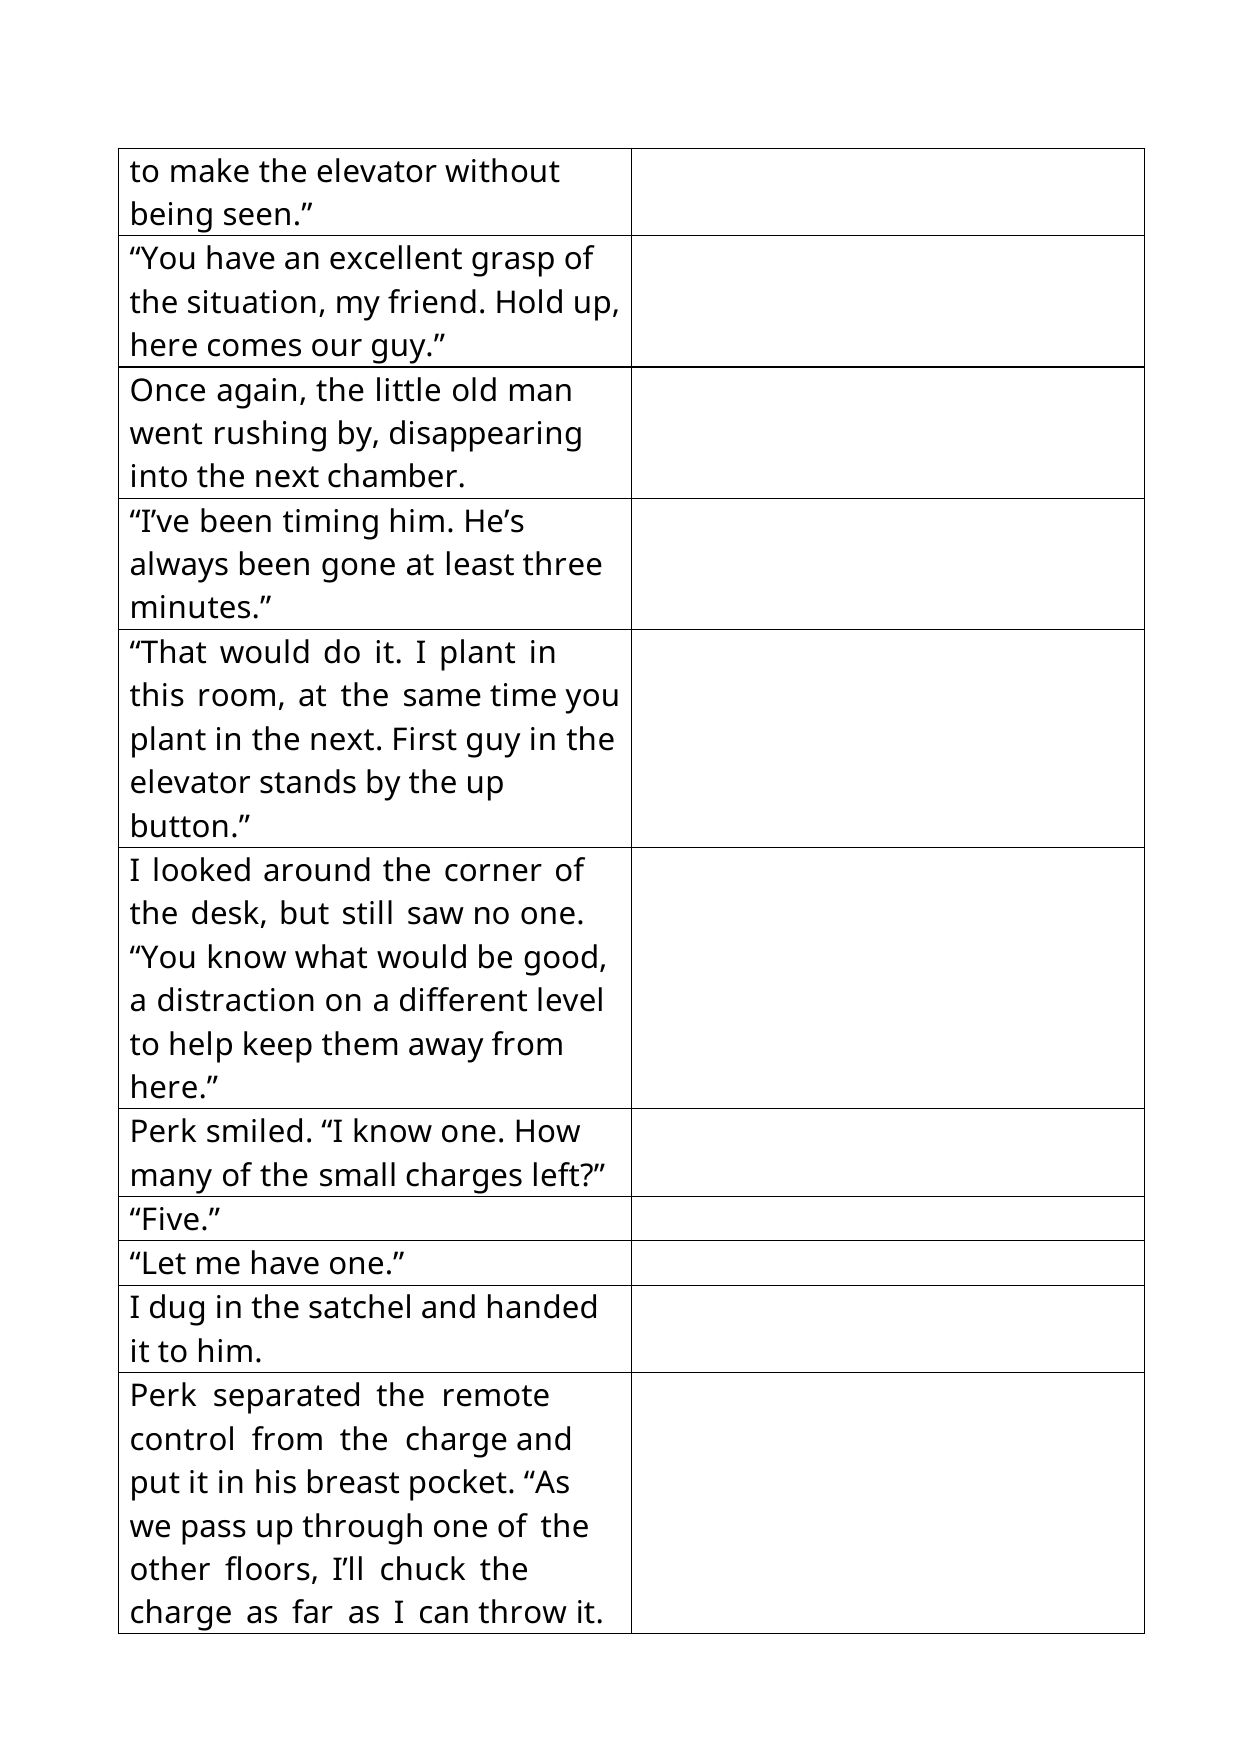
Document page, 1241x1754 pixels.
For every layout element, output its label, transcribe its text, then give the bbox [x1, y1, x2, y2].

table_cell [632, 1286, 1144, 1372]
table_cell [632, 236, 1144, 366]
table_cell “I’ve been timing him. He’s always been gone at least three minutes.” [119, 499, 631, 629]
table_cell [632, 848, 1144, 1108]
table_cell Once again, the little old man went rushing by, disappearing into the next chamber. [119, 368, 631, 498]
table_cell “Five.” [119, 1197, 631, 1240]
table_cell Perk separated the remote control from the charge and put it in his breast pocket. “As we pass up through one of the other floors, I’ll chuck the charge as far as I can throw it. [119, 1373, 631, 1633]
table_cell [632, 499, 1144, 629]
table_cell [632, 1197, 1144, 1240]
table_cell I dug in the satchel and handed it to him. [119, 1286, 631, 1372]
table_cell “Let me have one.” [119, 1241, 631, 1284]
table_cell “That would do it. I plant in this room, at the same time you plant in the next. First guy in the elevator stands by the up button.” [119, 630, 631, 847]
table_cell Perk smiled. “I know one. How many of the small charges left?” [119, 1109, 631, 1196]
table_cell [632, 368, 1144, 498]
table_cell [632, 1373, 1144, 1633]
table_cell I looked around the corner of the desk, but still saw no one. “You know what would be good, a distraction on a different level to help keep them away from here.” [119, 848, 631, 1108]
table_cell [632, 1241, 1144, 1284]
table_cell [632, 149, 1144, 235]
table_cell “You have an excellent grasp of the situation, my friend. Hold up, here comes our guy.” [119, 236, 631, 366]
table_cell [632, 630, 1144, 847]
table_cell [632, 1109, 1144, 1196]
table_cell to make the elevator without being seen.” [119, 149, 631, 235]
